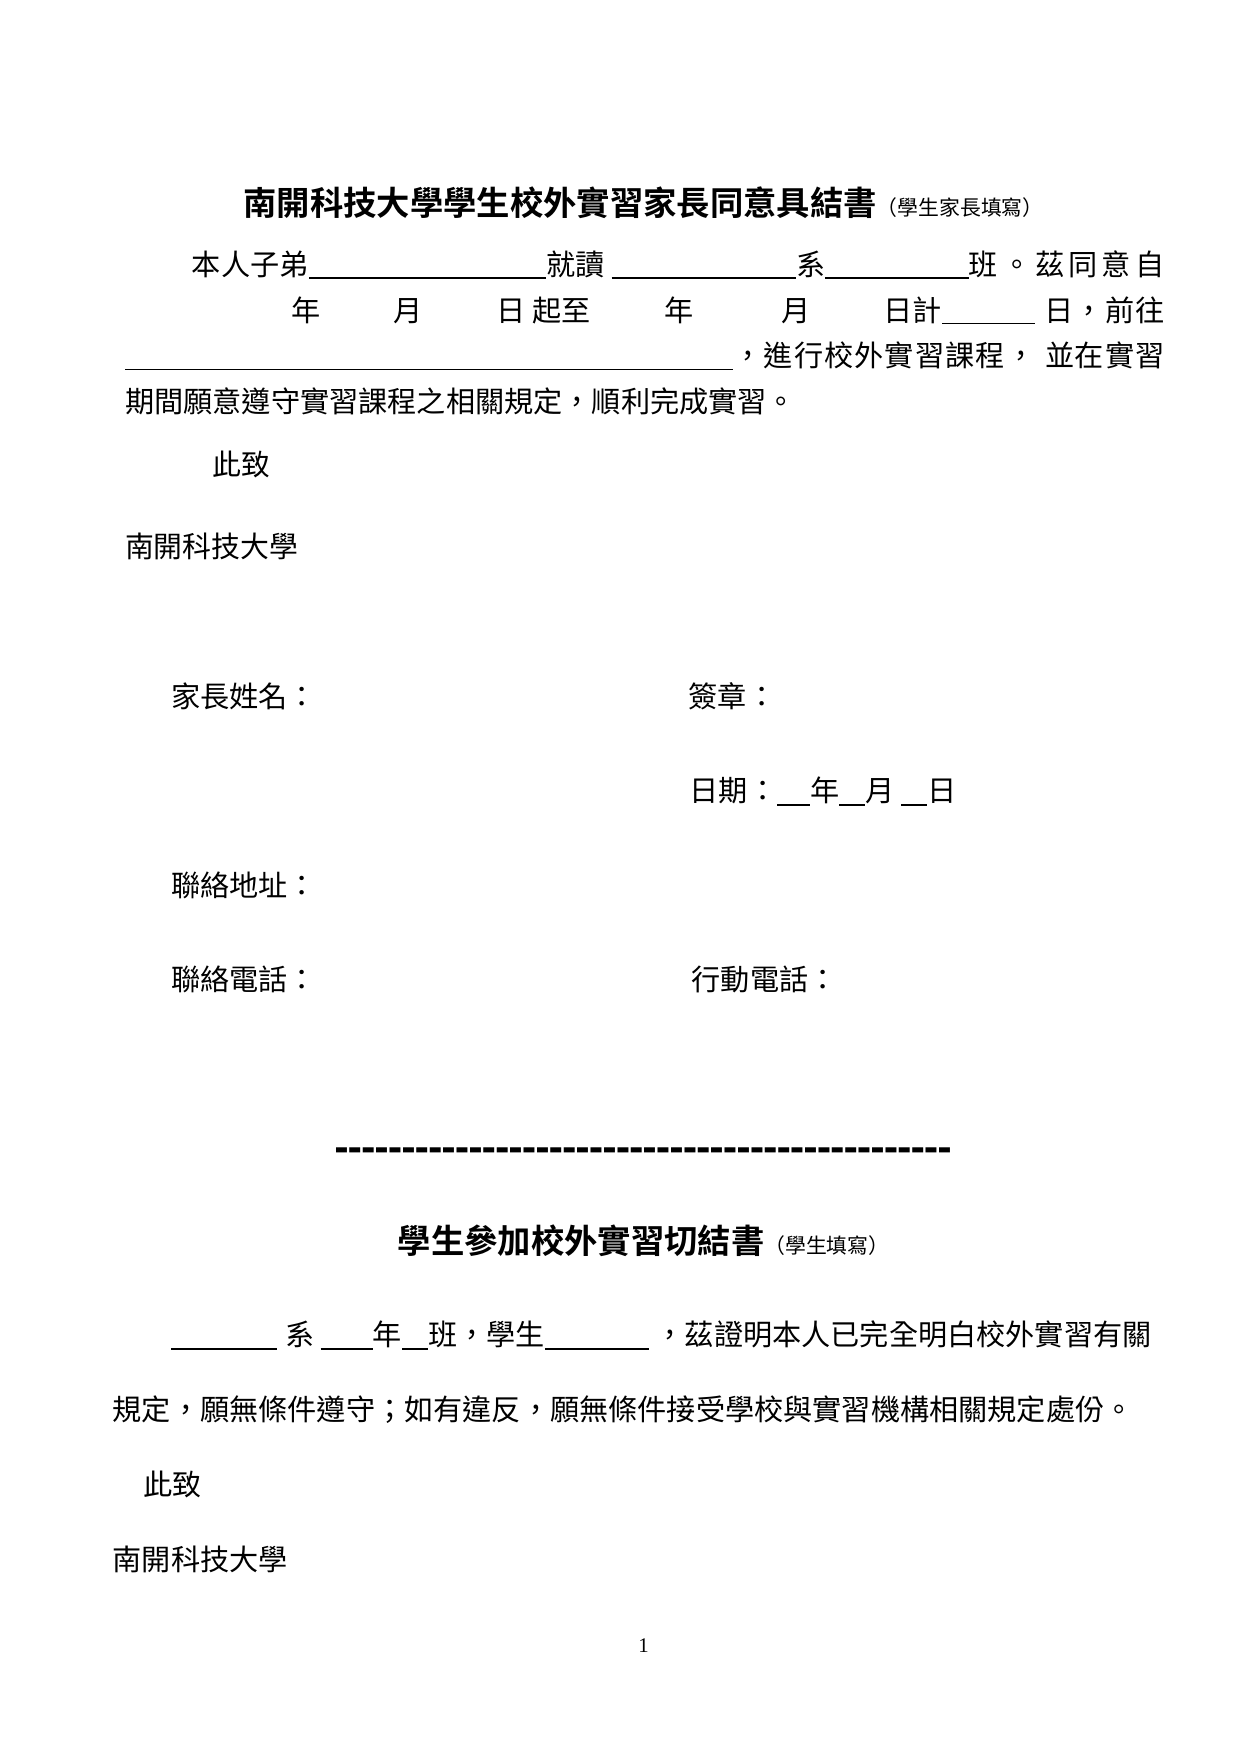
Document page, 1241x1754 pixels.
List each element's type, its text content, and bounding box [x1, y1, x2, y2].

text 此致 [125, 422, 1176, 497]
text 系 年 班，學生 ，茲證明本人已完全明白校外實習有關規定，願無條件遵守；如有違反，願無條件接受學校與實習機構相關規定處份。 [112, 1295, 1174, 1445]
text ---------------------------------------------- [112, 1108, 1174, 1183]
text 家長姓名： 簽章： [112, 658, 878, 733]
text 聯絡地址： [112, 846, 423, 921]
text 聯絡電話： 行動電話： [112, 940, 878, 1015]
text 學生參加校外實習切結書（學生填寫） [112, 1202, 1174, 1277]
text 本人子弟 就讀 系 班。茲同意自 年 月 日 起至 年 月 日計 日，前往 ，進行校外實習課程， 並在實習期間願意遵守實習課程之相關規定，順利完成實習。 [125, 238, 1164, 422]
text 南開科技大學 [112, 1520, 1174, 1595]
text 南開科技大學 [125, 507, 1176, 582]
text 此致 [112, 1445, 1174, 1520]
text 日期： 年 月 日 [112, 752, 1174, 827]
text 南開科技大學學生校外實習家長同意具結書（學生家長填寫） [112, 163, 1174, 238]
